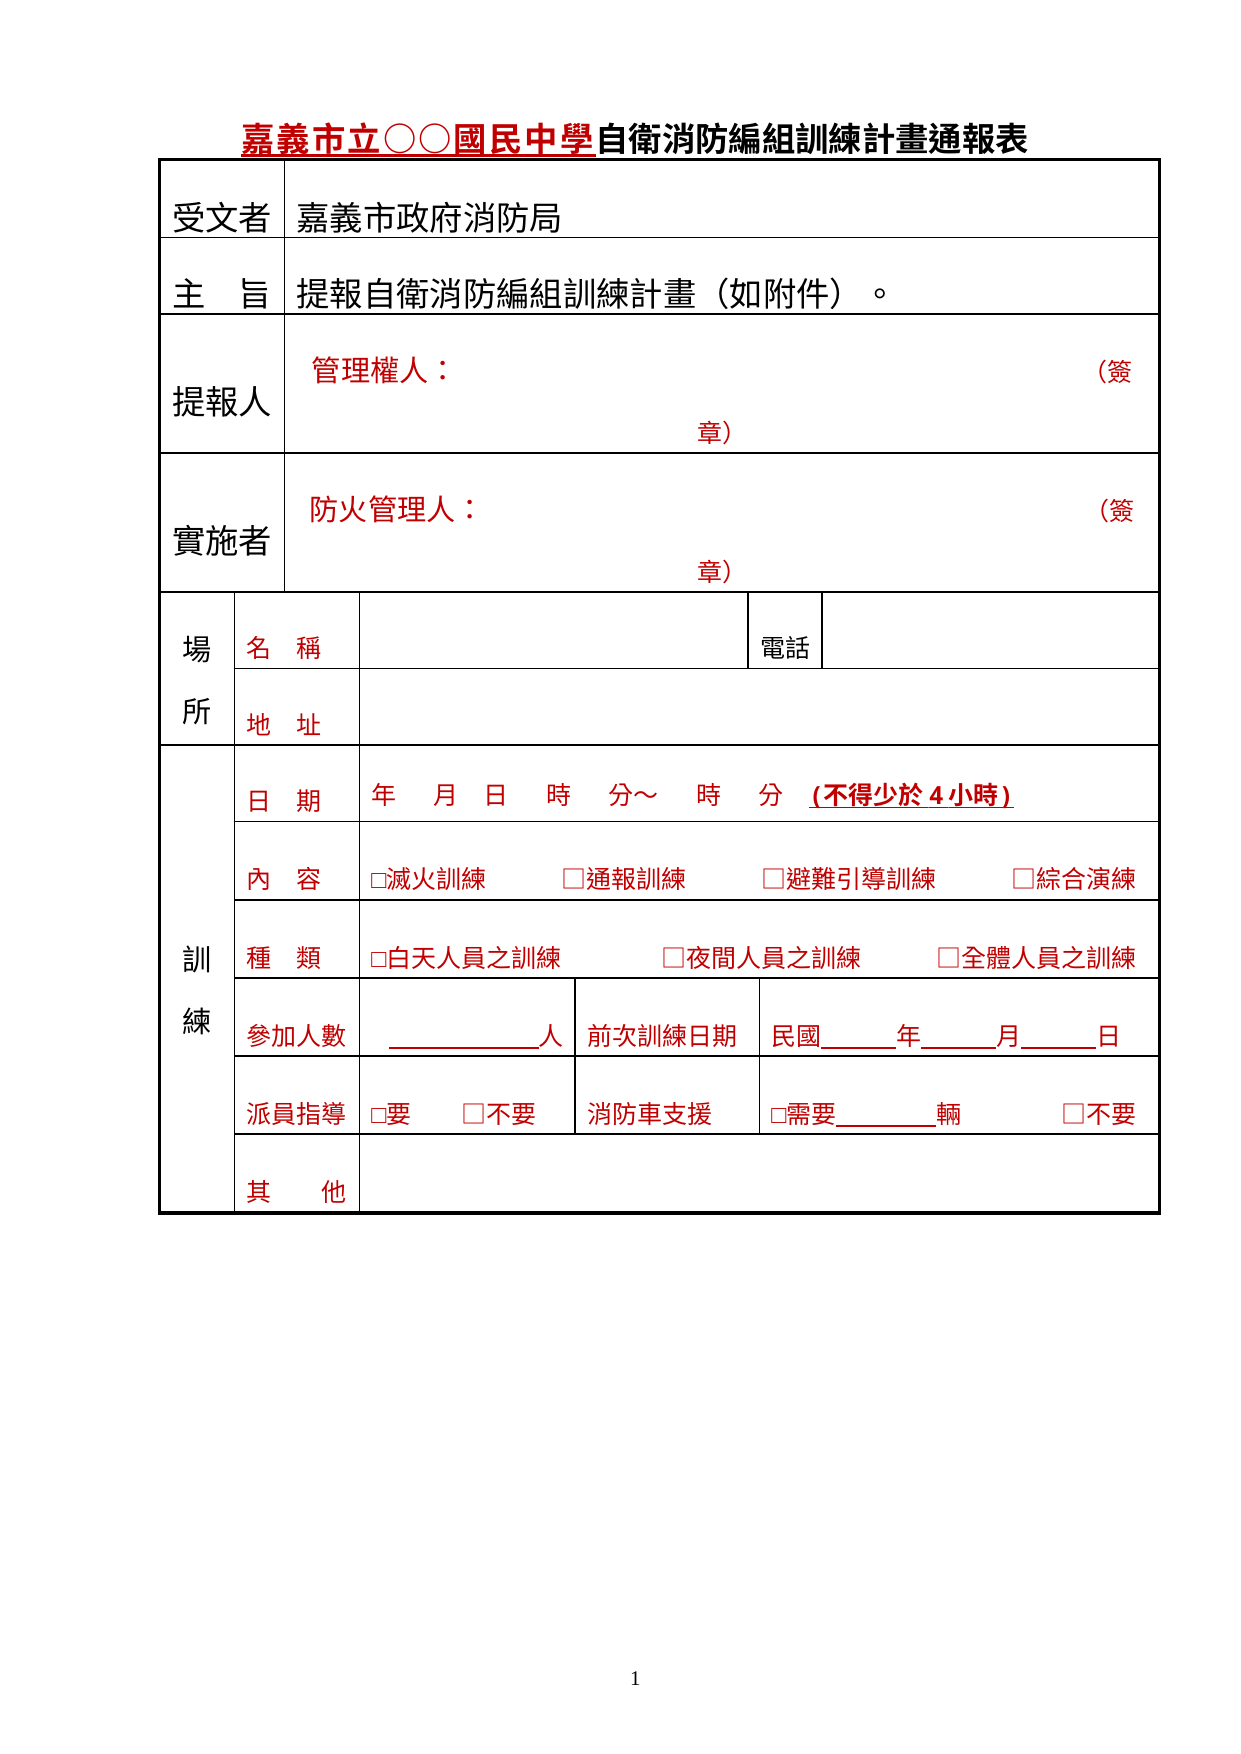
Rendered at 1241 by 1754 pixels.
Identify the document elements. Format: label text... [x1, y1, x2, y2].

table_cell 其 他 [235, 1135, 359, 1211]
table_cell 參加人數 [235, 979, 359, 1055]
table_cell 場 所 [161, 593, 234, 744]
table_cell [823, 593, 1158, 668]
table_cell [360, 593, 747, 668]
table_cell 防火管理人： （簽章） [285, 454, 1158, 591]
table_cell 管理權人： （簽章） [285, 315, 1158, 452]
text 嘉義市立○○國民中學自衛消防編組訓練計畫通報表 [148, 96, 1122, 158]
table_cell □滅火訓練 □通報訓練 □避難引導訓練 □綜合演練 [360, 822, 1158, 899]
table_cell 提報人 [161, 315, 284, 452]
table_cell 提報自衛消防編組訓練計畫（如附件）。 [285, 238, 1158, 313]
table_header 受文者 [161, 161, 284, 236]
table_cell 派員指導 [235, 1057, 359, 1133]
table_cell 名 稱 [235, 593, 359, 668]
table_cell 民國 年 月 日 [760, 979, 1158, 1055]
table_cell 消防車支援 [576, 1057, 759, 1133]
table_cell □需要 輛 □不要 [760, 1057, 1158, 1133]
table_cell 日 期 [235, 746, 359, 821]
table_cell 年 月 日 時 分～ 時 分 (不得少於4小時) [360, 746, 1158, 821]
table_cell 訓 練 [161, 746, 234, 1211]
table_cell 前次訓練日期 [576, 979, 759, 1055]
table_cell [360, 1135, 1158, 1211]
table_cell [360, 669, 1158, 744]
table_cell □白天人員之訓練 □夜間人員之訓練 □全體人員之訓練 [360, 901, 1158, 977]
table_cell 地 址 [235, 669, 359, 744]
table_cell 電話 [749, 593, 821, 668]
table_cell 種 類 [235, 901, 359, 977]
table_cell 人 [360, 979, 574, 1055]
table_header 嘉義市政府消防局 [285, 161, 1158, 236]
table_cell 實施者 [161, 454, 284, 591]
table_cell 主 旨 [161, 238, 284, 313]
table_cell □要 □不要 [360, 1057, 574, 1133]
table_cell 內 容 [235, 822, 359, 899]
